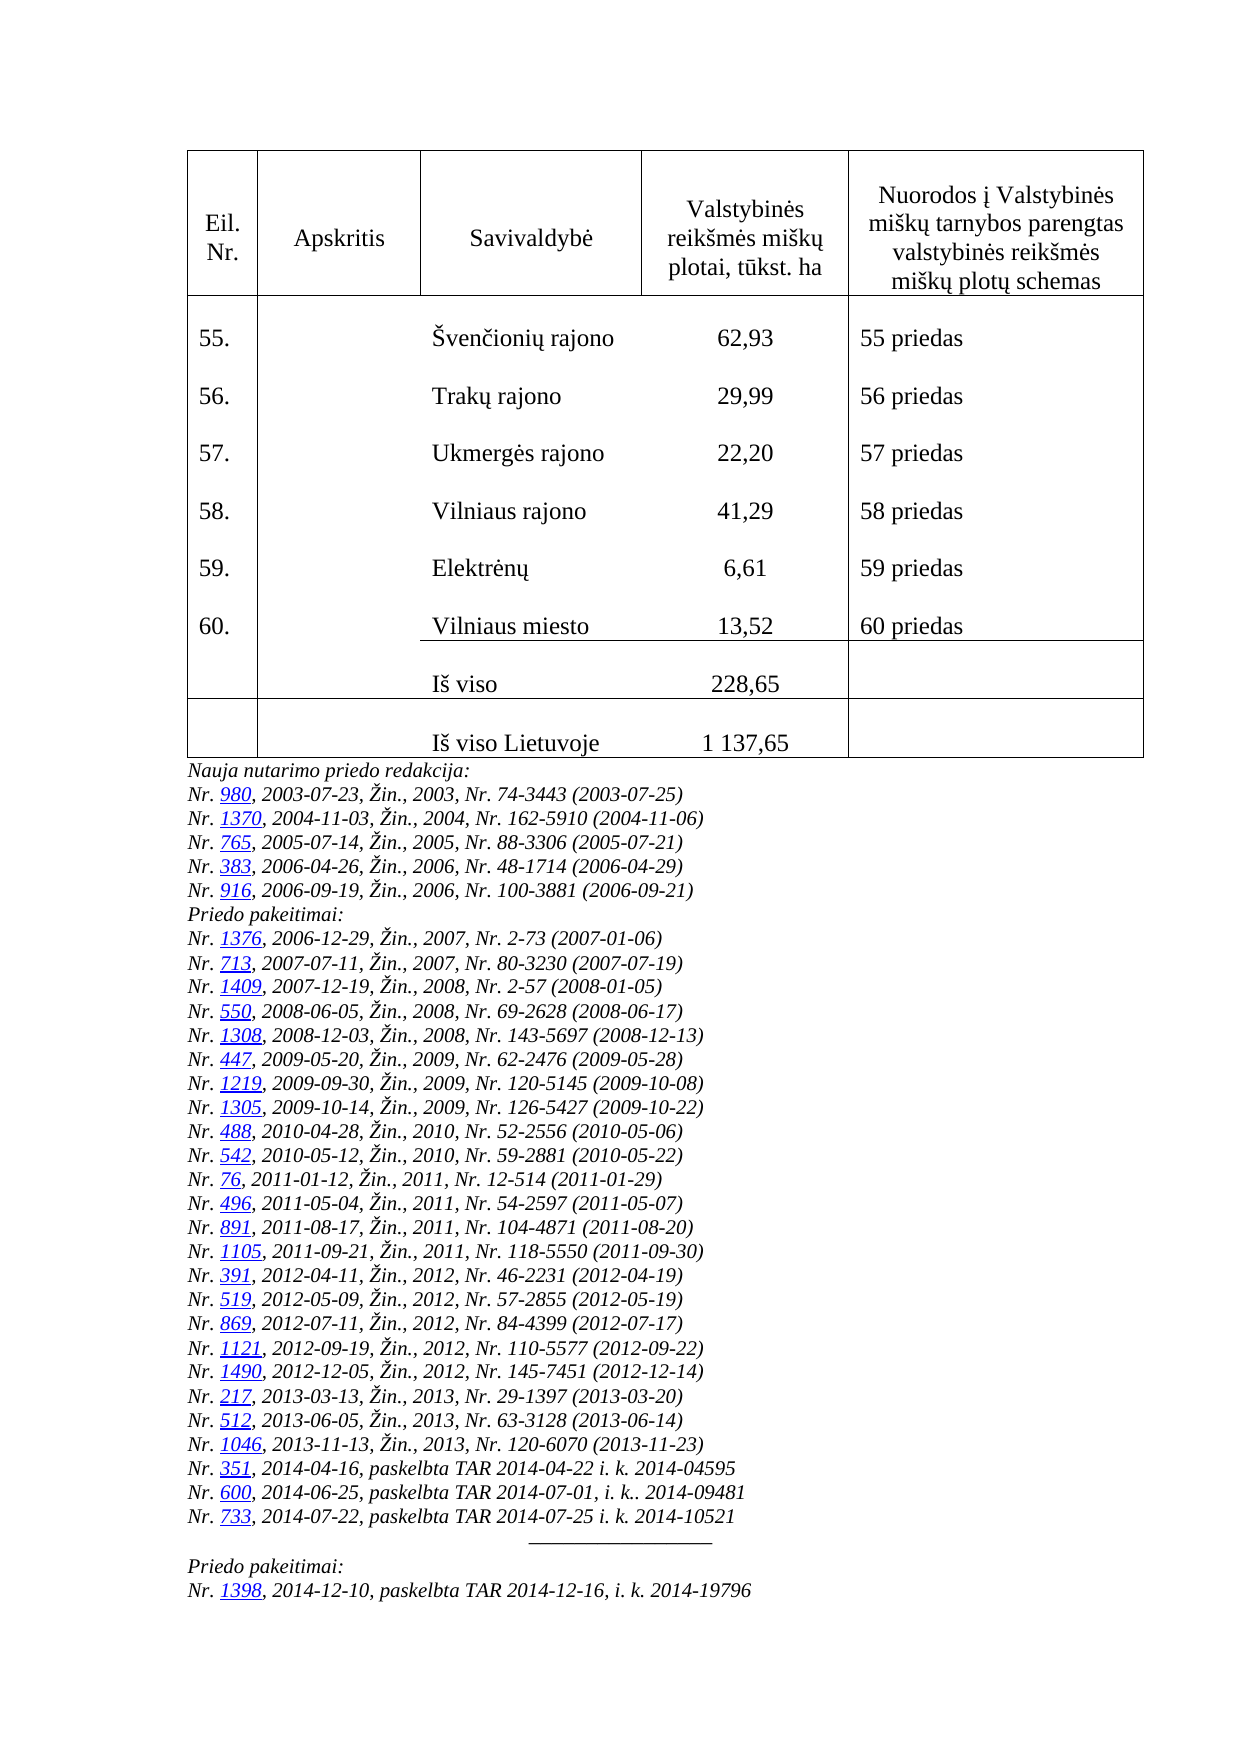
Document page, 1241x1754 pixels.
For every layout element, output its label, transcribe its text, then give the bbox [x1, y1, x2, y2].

table_cell 29,99 [642, 352, 848, 410]
table_cell [258, 525, 420, 582]
table_cell Iš viso [420, 641, 642, 698]
table_cell 6,61 [642, 525, 848, 582]
text Nr. 550, 2008-06-05, Žin., 2008, Nr. 69-2628 (2008-06-17) [187, 998, 1053, 1023]
text Nr. 713, 2007-07-11, Žin., 2007, Nr. 80-3230 (2007-07-19) [187, 950, 1053, 974]
table_cell [258, 296, 420, 352]
table_header Apskritis [258, 151, 420, 295]
table_cell 60. [188, 582, 257, 640]
text Nr. 1308, 2008-12-03, Žin., 2008, Nr. 143-5697 (2008-12-13) [187, 1023, 1053, 1047]
table_cell Švenčionių rajono [420, 296, 642, 352]
table_cell Ukmergės rajono [420, 410, 642, 467]
table_cell [258, 699, 420, 757]
table_cell Vilniaus rajono [420, 467, 642, 525]
text Nr. 869, 2012-07-11, Žin., 2012, Nr. 84-4399 (2012-07-17) [187, 1311, 1053, 1335]
text Nr. 1490, 2012-12-05, Žin., 2012, Nr. 145-7451 (2012-12-14) [187, 1359, 1053, 1383]
table_cell [188, 699, 257, 757]
text Nr. 351, 2014-04-16, paskelbta TAR 2014-04-22 i. k. 2014-04595 [187, 1456, 1053, 1480]
table_cell 55 priedas [849, 296, 1143, 352]
table_cell 57. [188, 410, 257, 467]
table_cell 62,93 [642, 296, 848, 352]
text Nr. 1046, 2013-11-13, Žin., 2013, Nr. 120-6070 (2013-11-23) [187, 1432, 1053, 1456]
text Nr. 496, 2011-05-04, Žin., 2011, Nr. 54-2597 (2011-05-07) [187, 1191, 1053, 1215]
text Nr. 1409, 2007-12-19, Žin., 2008, Nr. 2-57 (2008-01-05) [187, 974, 1053, 998]
table_cell [258, 410, 420, 467]
table_cell 13,52 [642, 582, 848, 640]
text Nr. 916, 2006-09-19, Žin., 2006, Nr. 100-3881 (2006-09-21) [187, 878, 1053, 902]
table_header Savivaldybė [421, 151, 641, 295]
text Nr. 980, 2003-07-23, Žin., 2003, Nr. 74-3443 (2003-07-25) [187, 782, 1053, 806]
table_cell [849, 641, 1143, 698]
table_cell 58. [188, 467, 257, 525]
text Nr. 76, 2011-01-12, Žin., 2011, Nr. 12-514 (2011-01-29) [187, 1167, 1053, 1191]
text Priedo pakeitimai: [187, 1554, 1053, 1578]
text Nr. 1105, 2011-09-21, Žin., 2011, Nr. 118-5550 (2011-09-30) [187, 1239, 1053, 1263]
text Nr. 542, 2010-05-12, Žin., 2010, Nr. 59-2881 (2010-05-22) [187, 1143, 1053, 1167]
table_cell 58 priedas [849, 467, 1143, 525]
table_cell 59. [188, 525, 257, 582]
table_cell 228,65 [642, 641, 848, 698]
text Nr. 1376, 2006-12-29, Žin., 2007, Nr. 2-73 (2007-01-06) [187, 926, 1053, 950]
text Nr. 447, 2009-05-20, Žin., 2009, Nr. 62-2476 (2009-05-28) [187, 1047, 1053, 1071]
table_cell 57 priedas [849, 410, 1143, 467]
table_cell [188, 640, 257, 698]
table_cell 56 priedas [849, 352, 1143, 410]
table_cell Vilniaus miesto [420, 582, 642, 640]
text Nr. 733, 2014-07-22, paskelbta TAR 2014-07-25 i. k. 2014-10521 [187, 1504, 1053, 1528]
table_cell 56. [188, 352, 257, 410]
text Nr. 600, 2014-06-25, paskelbta TAR 2014-07-01, i. k.. 2014-09481 [187, 1480, 1053, 1504]
table_cell [258, 640, 420, 698]
table_header Nuorodos į Valstybinės miškų tarnybos parengtas valstybinės reikšmės miškų plotų schemas [849, 151, 1143, 295]
text Nr. 519, 2012-05-09, Žin., 2012, Nr. 57-2855 (2012-05-19) [187, 1287, 1053, 1311]
text Nr. 765, 2005-07-14, Žin., 2005, Nr. 88-3306 (2005-07-21) [187, 830, 1053, 854]
table_header Eil. Nr. [188, 151, 257, 295]
text Nr. 1219, 2009-09-30, Žin., 2009, Nr. 120-5145 (2009-10-08) [187, 1071, 1053, 1095]
text Nr. 488, 2010-04-28, Žin., 2010, Nr. 52-2556 (2010-05-06) [187, 1119, 1053, 1143]
text Nr. 512, 2013-06-05, Žin., 2013, Nr. 63-3128 (2013-06-14) [187, 1408, 1053, 1432]
text Nr. 383, 2006-04-26, Žin., 2006, Nr. 48-1714 (2006-04-29) [187, 854, 1053, 878]
table_cell [849, 699, 1143, 757]
table_cell 1 137,65 [642, 699, 848, 757]
text –––––––––––––––– [187, 1528, 1053, 1554]
text Nr. 217, 2013-03-13, Žin., 2013, Nr. 29-1397 (2013-03-20) [187, 1383, 1053, 1408]
text Nr. 1121, 2012-09-19, Žin., 2012, Nr. 110-5577 (2012-09-22) [187, 1335, 1053, 1359]
text Nr. 1305, 2009-10-14, Žin., 2009, Nr. 126-5427 (2009-10-22) [187, 1095, 1053, 1119]
text Nr. 391, 2012-04-11, Žin., 2012, Nr. 46-2231 (2012-04-19) [187, 1263, 1053, 1287]
table_cell 55. [188, 296, 257, 352]
table_cell Iš viso Lietuvoje [420, 699, 642, 757]
text Nr. 891, 2011-08-17, Žin., 2011, Nr. 104-4871 (2011-08-20) [187, 1215, 1053, 1239]
table_cell 60 priedas [849, 582, 1143, 640]
table_cell 22,20 [642, 410, 848, 467]
table_header Valstybinės reikšmės miškų plotai, tūkst. ha [642, 151, 848, 295]
table_cell Trakų rajono [420, 352, 642, 410]
table_cell Elektrėnų [420, 525, 642, 582]
text Priedo pakeitimai: [187, 902, 1053, 926]
table_cell 59 priedas [849, 525, 1143, 582]
table_cell 41,29 [642, 467, 848, 525]
text Nr. 1370, 2004-11-03, Žin., 2004, Nr. 162-5910 (2004-11-06) [187, 806, 1053, 830]
table_cell [258, 467, 420, 525]
table_cell [258, 582, 420, 640]
table_cell [258, 352, 420, 410]
text Nauja nutarimo priedo redakcija: [187, 758, 1053, 782]
text Nr. 1398, 2014-12-10, paskelbta TAR 2014-12-16, i. k. 2014-19796 [187, 1578, 1053, 1602]
